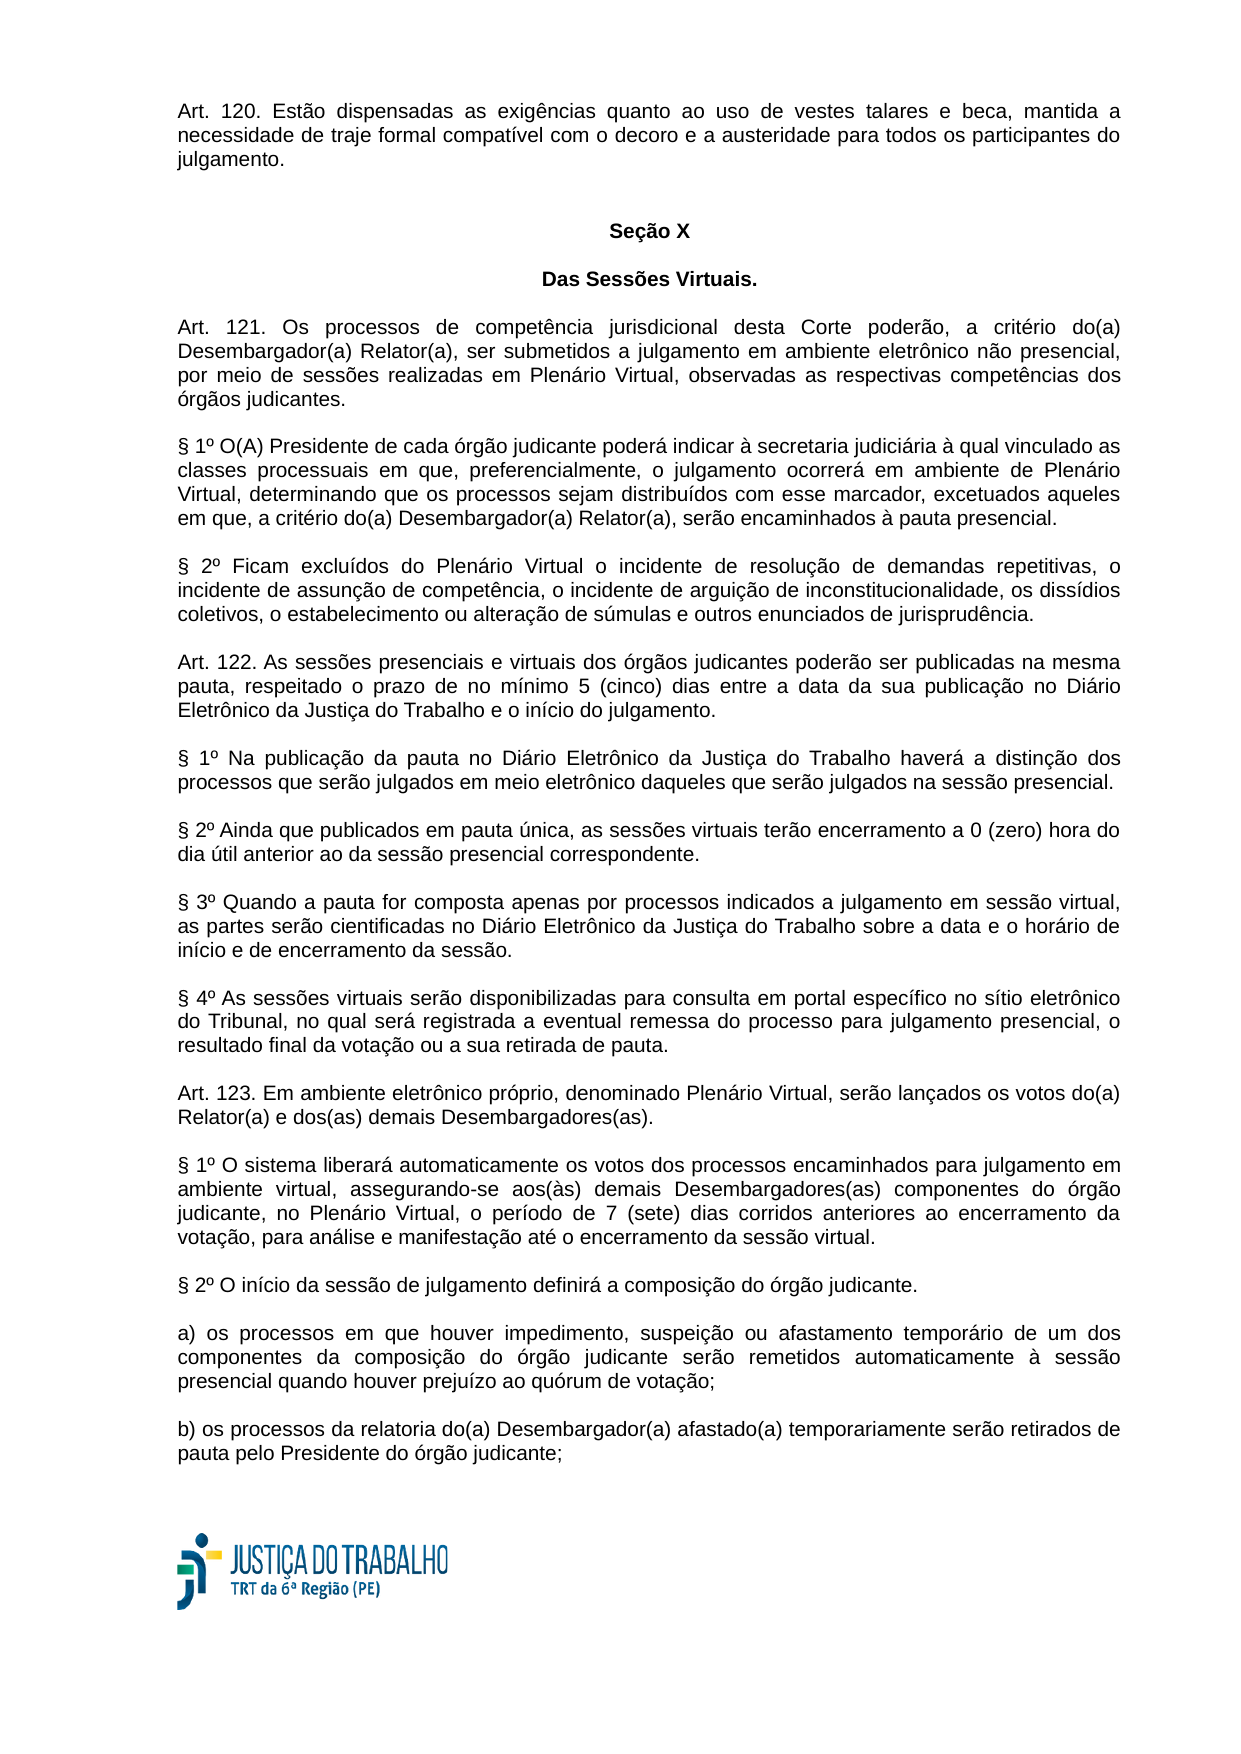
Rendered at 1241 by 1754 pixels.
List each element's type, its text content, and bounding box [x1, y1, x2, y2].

text § 2º Ainda que publicados em pauta única, as sessões virtuais terão encerramento a 0 (zero) hora do dia útil anterior ao da sessão presencial correspondente. [177, 818, 1122, 866]
text Art. 121. Os processos de competência jurisdicional desta Corte poderão, a critério do(a) Desembargador(a) Relator(a), ser submetidos a julgamento em ambiente eletrônico não presencial, por meio de sessões realizadas em Plenário Virtual, observadas as respectivas competências dos órgãos judicantes. [177, 314, 1122, 410]
text Das Sessões Virtuais. [177, 267, 1122, 291]
text Art. 123. Em ambiente eletrônico próprio, denominado Plenário Virtual, serão lançados os votos do(a) Relator(a) e dos(as) demais Desembargadores(as). [177, 1081, 1122, 1129]
text a) os processos em que houver impedimento, suspeição ou afastamento temporário de um dos componentes da composição do órgão judicante serão remetidos automaticamente à sessão presencial quando houver prejuízo ao quórum de votação; [177, 1321, 1122, 1393]
text § 3º Quando a pauta for composta apenas por processos indicados a julgamento em sessão virtual, as partes serão cientificadas no Diário Eletrônico da Justiça do Trabalho sobre a data e o horário de início e de encerramento da sessão. [177, 889, 1122, 961]
text Art. 120. Estão dispensadas as exigências quanto ao uso de vestes talares e beca, mantida a necessidade de traje formal compatível com o decoro e a austeridade para todos os participantes do julgamento. [177, 99, 1122, 171]
text § 2º Ficam excluídos do Plenário Virtual o incidente de resolução de demandas repetitivas, o incidente de assunção de competência, o incidente de arguição de inconstitucionalidade, os dissídios coletivos, o estabelecimento ou alteração de súmulas e outros enunciados de jurisprudência. [177, 554, 1122, 626]
text b) os processos da relatoria do(a) Desembargador(a) afastado(a) temporariamente serão retirados de pauta pelo Presidente do órgão judicante; [177, 1417, 1122, 1464]
text Art. 122. As sessões presenciais e virtuais dos órgãos judicantes poderão ser publicadas na mesma pauta, respeitado o prazo de no mínimo 5 (cinco) dias entre a data da sua publicação no Diário Eletrônico da Justiça do Trabalho e o início do julgamento. [177, 650, 1122, 722]
text § 1º O(A) Presidente de cada órgão judicante poderá indicar à secretaria judiciária à qual vinculado as classes processuais em que, preferencialmente, o julgamento ocorrerá em ambiente de Plenário Virtual, determinando que os processos sejam distribuídos com esse marcador, excetuados aqueles em que, a critério do(a) Desembargador(a) Relator(a), serão encaminhados à pauta presencial. [177, 434, 1122, 530]
text § 1º Na publicação da pauta no Diário Eletrônico da Justiça do Trabalho haverá a distinção dos processos que serão julgados em meio eletrônico daqueles que serão julgados na sessão presencial. [177, 746, 1122, 794]
text § 1º O sistema liberará automaticamente os votos dos processos encaminhados para julgamento em ambiente virtual, assegurando-se aos(às) demais Desembargadores(as) componentes do órgão judicante, no Plenário Virtual, o período de 7 (sete) dias corridos anteriores ao encerramento da votação, para análise e manifestação até o encerramento da sessão virtual. [177, 1153, 1122, 1249]
text § 4º As sessões virtuais serão disponibilizadas para consulta em portal específico no sítio eletrônico do Tribunal, no qual será registrada a eventual remessa do processo para julgamento presencial, o resultado final da votação ou a sua retirada de pauta. [177, 985, 1122, 1057]
text Seção X [177, 219, 1122, 243]
text § 2º O início da sessão de julgamento definirá a composição do órgão judicante. [177, 1273, 1122, 1297]
